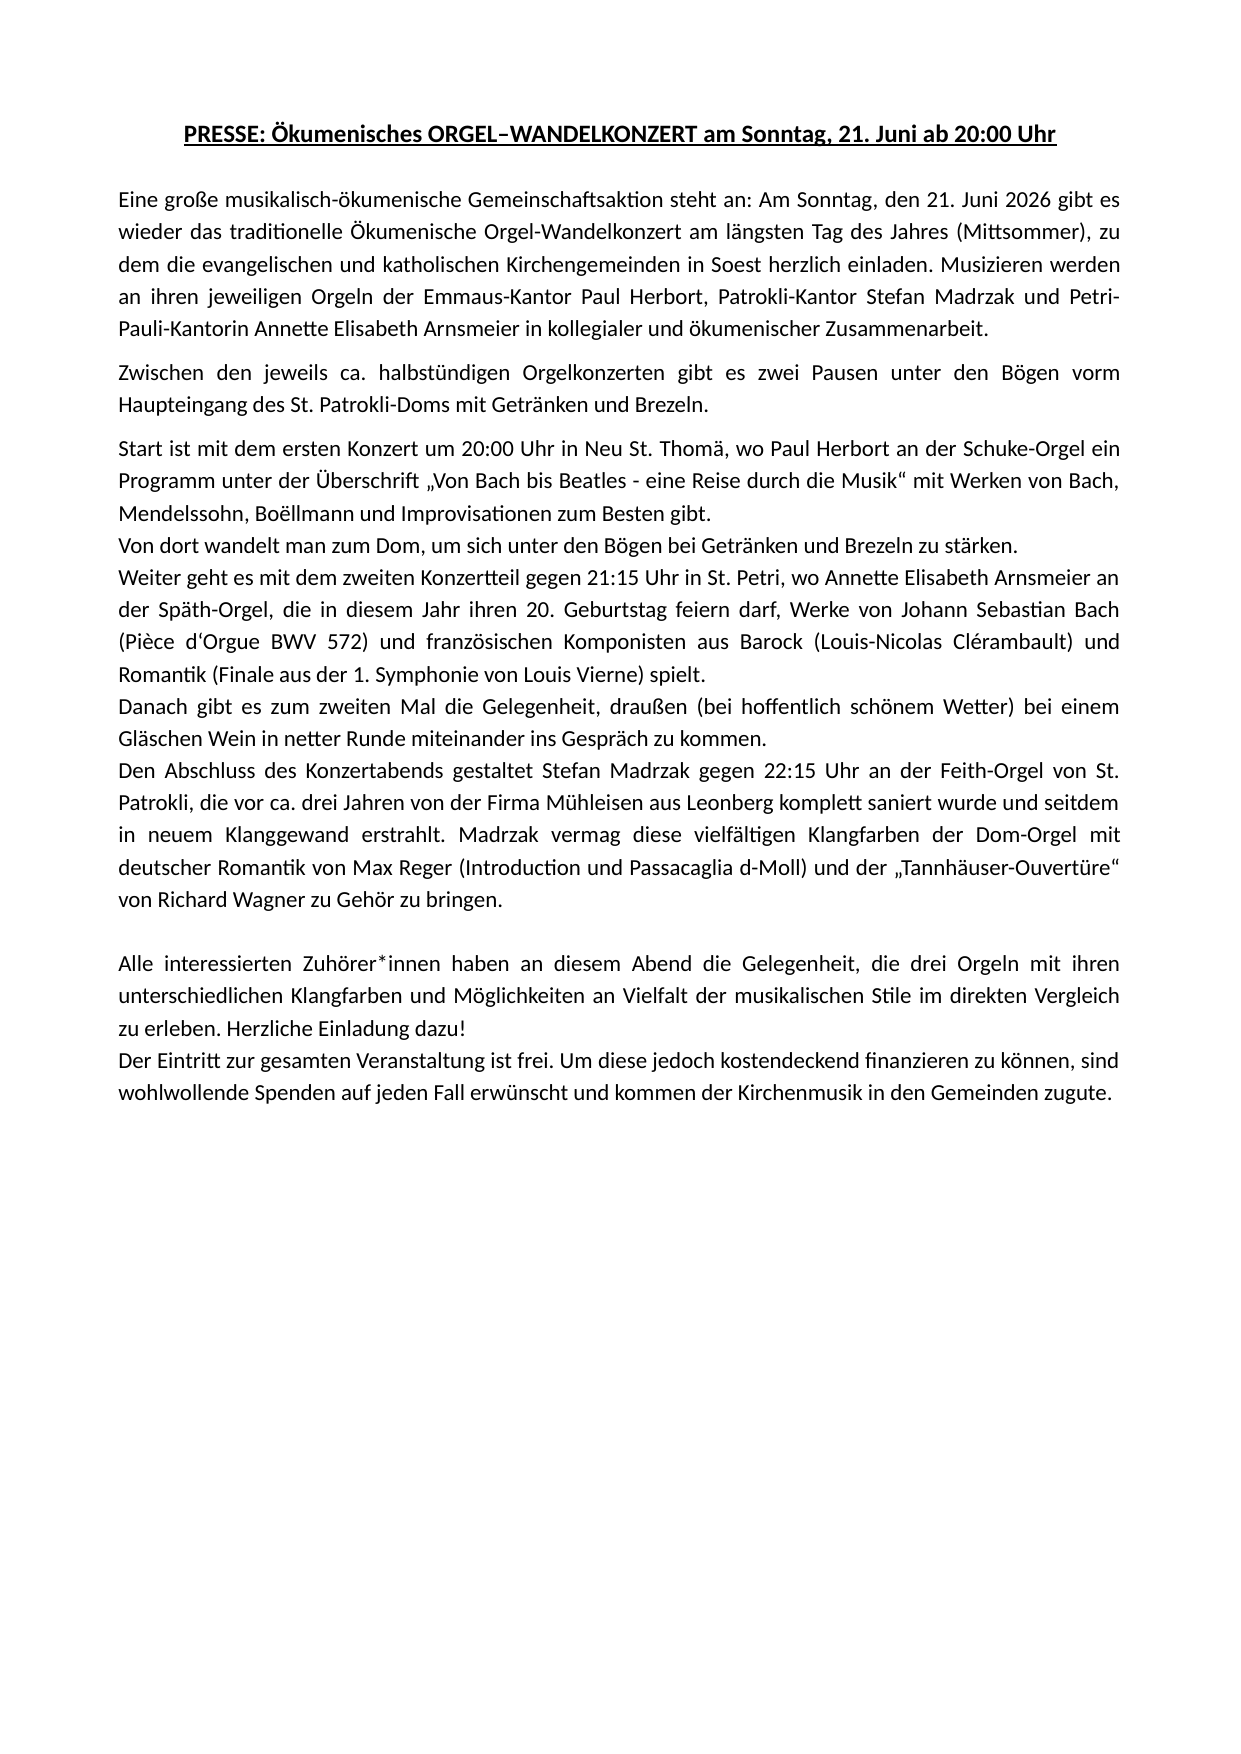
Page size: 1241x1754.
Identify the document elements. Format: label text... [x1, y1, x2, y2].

text Den Abschluss des Konzertabends gestaltet Stefan Madrzak gegen 22:15 Uhr an der Feith-Orgel von St. Patrokli, die vor ca. drei Jahren von der Firma Mühleisen aus Leonberg komplett saniert wurde und seitdem in neuem Klanggewand erstrahlt. Madrzak vermag diese vielfältigen Klangfarben der Dom-Orgel mit deutscher Romantik von Max Reger (Introduction und Passacaglia d-Moll) und der „Tannhäuser-Ouvertüre“ von Richard Wagner zu Gehör zu bringen. [118, 756, 1122, 913]
text Von dort wandelt man zum Dom, um sich unter den Bögen bei Getränken und Brezeln zu stärken. [118, 531, 1122, 559]
text Der Eintritt zur gesamten Veranstaltung ist frei. Um diese jedoch kostendeckend finanzieren zu können, sind wohlwollende Spenden auf jeden Fall erwünscht und kommen der Kirchenmusik in den Gemeinden zugute. [118, 1046, 1122, 1106]
text Zwischen den jeweils ca. halbstündigen Orgelkonzerten gibt es zwei Pausen unter den Bögen vorm Haupteingang des St. Patrokli-Doms mit Getränken und Brezeln. [118, 358, 1122, 418]
text Start ist mit dem ersten Konzert um 20:00 Uhr in Neu St. Thomä, wo Paul Herbort an der Schuke-Orgel ein Programm unter der Überschrift „Von Bach bis Beatles - eine Reise durch die Musik“ mit Werken von Bach, Mendelssohn, Boëllmann und Improvisationen zum Besten gibt. [118, 434, 1122, 527]
text PRESSE: Ökumenisches ORGEL–WANDELKONZERT am Sonntag, 21. Juni ab 20:00 Uhr [118, 118, 1122, 149]
text Danach gibt es zum zweiten Mal die Gelegenheit, draußen (bei hoffentlich schönem Wetter) bei einem Gläschen Wein in netter Runde miteinander ins Gespräch zu kommen. [118, 692, 1122, 752]
text Weiter geht es mit dem zweiten Konzertteil gegen 21:15 Uhr in St. Petri, wo Annette Elisabeth Arnsmeier an der Späth-Orgel, die in diesem Jahr ihren 20. Geburtstag feiern darf, Werke von Johann Sebastian Bach (Pièce d‘Orgue BWV 572) und französischen Komponisten aus Barock (Louis-Nicolas Clérambault) und Romantik (Finale aus der 1. Symphonie von Louis Vierne) spielt. [118, 563, 1122, 688]
text Alle interessierten Zuhörer*innen haben an diesem Abend die Gelegenheit, die drei Orgeln mit ihren unterschiedlichen Klangfarben und Möglichkeiten an Vielfalt der musikalischen Stile im direkten Vergleich zu erleben. Herzliche Einladung dazu! [118, 949, 1122, 1042]
text Eine große musikalisch-ökumenische Gemeinschaftsaktion steht an: Am Sonntag, den 21. Juni 2026 gibt es wieder das traditionelle Ökumenische Orgel-Wandelkonzert am längsten Tag des Jahres (Mittsommer), zu dem die evangelischen und katholischen Kirchengemeinden in Soest herzlich einladen. Musizieren werden an ihren jeweiligen Orgeln der Emmaus-Kantor Paul Herbort, Patrokli-Kantor Stefan Madrzak und Petri-Pauli-Kantorin Annette Elisabeth Arnsmeier in kollegialer und ökumenischer Zusammenarbeit. [118, 185, 1122, 342]
